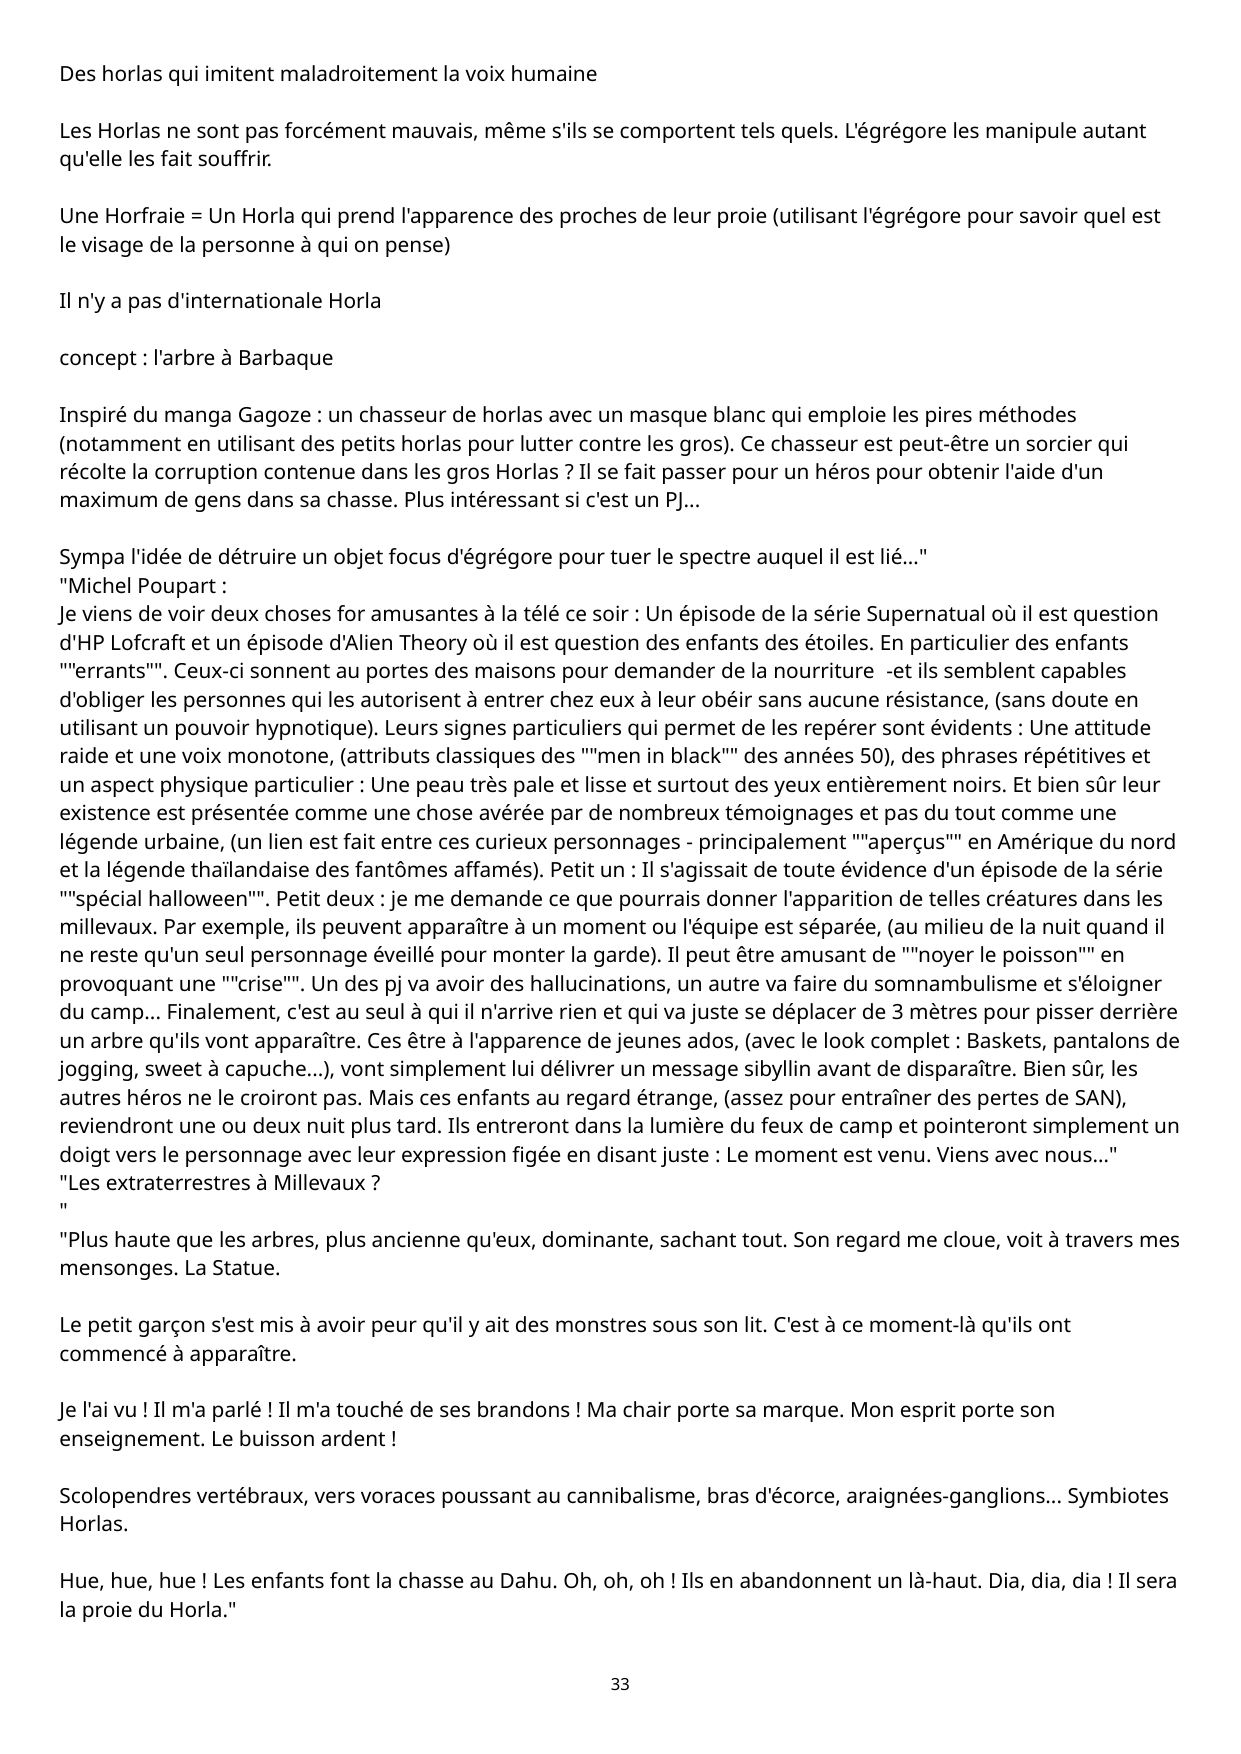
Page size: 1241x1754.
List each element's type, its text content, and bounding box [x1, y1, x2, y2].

text " [59, 1197, 1181, 1225]
text "Les extraterrestres à Millevaux ? [59, 1168, 1181, 1197]
text concept : l'arbre à Barbaque [59, 343, 1181, 372]
text Il n'y a pas d'internationale Horla [59, 287, 1181, 315]
text "Plus haute que les arbres, plus ancienne qu'eux, dominante, sachant tout. Son regard me cloue, voit à travers mes mensonges. La Statue. [59, 1225, 1181, 1282]
text "Michel Poupart : [59, 571, 1181, 599]
text Je viens de voir deux choses for amusantes à la télé ce soir : Un épisode de la série Supernatual où il est question d'HP Lofcraft et un épisode d'Alien Theory où il est question des enfants des étoiles. En particulier des enfants ""errants"". Ceux-ci sonnent au portes des maisons pour demander de la nourriture -et ils semblent capables d'obliger les personnes qui les autorisent à entrer chez eux à leur obéir sans aucune résistance, (sans doute en utilisant un pouvoir hypnotique). Leurs signes particuliers qui permet de les repérer sont évidents : Une attitude raide et une voix monotone, (attributs classiques des ""men in black"" des années 50), des phrases répétitives et un aspect physique particulier : Une peau très pale et lisse et surtout des yeux entièrement noirs. Et bien sûr leur existence est présentée comme une chose avérée par de nombreux témoignages et pas du tout comme une légende urbaine, (un lien est fait entre ces curieux personnages - principalement ""aperçus"" en Amérique du nord et la légende thaïlandaise des fantômes affamés). Petit un : Il s'agissait de toute évidence d'un épisode de la série ""spécial halloween"". Petit deux : je me demande ce que pourrais donner l'apparition de telles créatures dans les millevaux. Par exemple, ils peuvent apparaître à un moment ou l'équipe est séparée, (au milieu de la nuit quand il ne reste qu'un seul personnage éveillé pour monter la garde). Il peut être amusant de ""noyer le poisson"" en provoquant une ""crise"". Un des pj va avoir des hallucinations, un autre va faire du somnambulisme et s'éloigner du camp... Finalement, c'est au seul à qui il n'arrive rien et qui va juste se déplacer de 3 mètres pour pisser derrière un arbre qu'ils vont apparaître. Ces être à l'apparence de jeunes ados, (avec le look complet : Baskets, pantalons de jogging, sweet à capuche...), vont simplement lui délivrer un message sibyllin avant de disparaître. Bien sûr, les autres héros ne le croiront pas. Mais ces enfants au regard étrange, (assez pour entraîner des pertes de SAN), reviendront une ou deux nuit plus tard. Ils entreront dans la lumière du feux de camp et pointeront simplement un doigt vers le personnage avec leur expression figée en disant juste : Le moment est venu. Viens avec nous…" [59, 599, 1181, 1168]
text Inspiré du manga Gagoze : un chasseur de horlas avec un masque blanc qui emploie les pires méthodes (notamment en utilisant des petits horlas pour lutter contre les gros). Ce chasseur est peut-être un sorcier qui récolte la corruption contenue dans les gros Horlas ? Il se fait passer pour un héros pour obtenir l'aide d'un maximum de gens dans sa chasse. Plus intéressant si c'est un PJ... [59, 400, 1181, 514]
text Je l'ai vu ! Il m'a parlé ! Il m'a touché de ses brandons ! Ma chair porte sa marque. Mon esprit porte son enseignement. Le buisson ardent ! [59, 1396, 1181, 1452]
text Une Horfraie = Un Horla qui prend l'apparence des proches de leur proie (utilisant l'égrégore pour savoir quel est le visage de la personne à qui on pense) [59, 201, 1181, 258]
text Les Horlas ne sont pas forcément mauvais, même s'ils se comportent tels quels. L'égrégore les manipule autant qu'elle les fait souffrir. [59, 116, 1181, 173]
text Des horlas qui imitent maladroitement la voix humaine [59, 59, 1181, 87]
text Le petit garçon s'est mis à avoir peur qu'il y ait des monstres sous son lit. C'est à ce moment-là qu'ils ont commencé à apparaître. [59, 1310, 1181, 1367]
text Hue, hue, hue ! Les enfants font la chasse au Dahu. Oh, oh, oh ! Ils en abandonnent un là-haut. Dia, dia, dia ! Il sera la proie du Horla." [59, 1566, 1181, 1623]
text Sympa l'idée de détruire un objet focus d'égrégore pour tuer le spectre auquel il est lié…" [59, 542, 1181, 571]
text Scolopendres vertébraux, vers voraces poussant au cannibalisme, bras d'écorce, araignées-ganglions... Symbiotes Horlas. [59, 1481, 1181, 1538]
